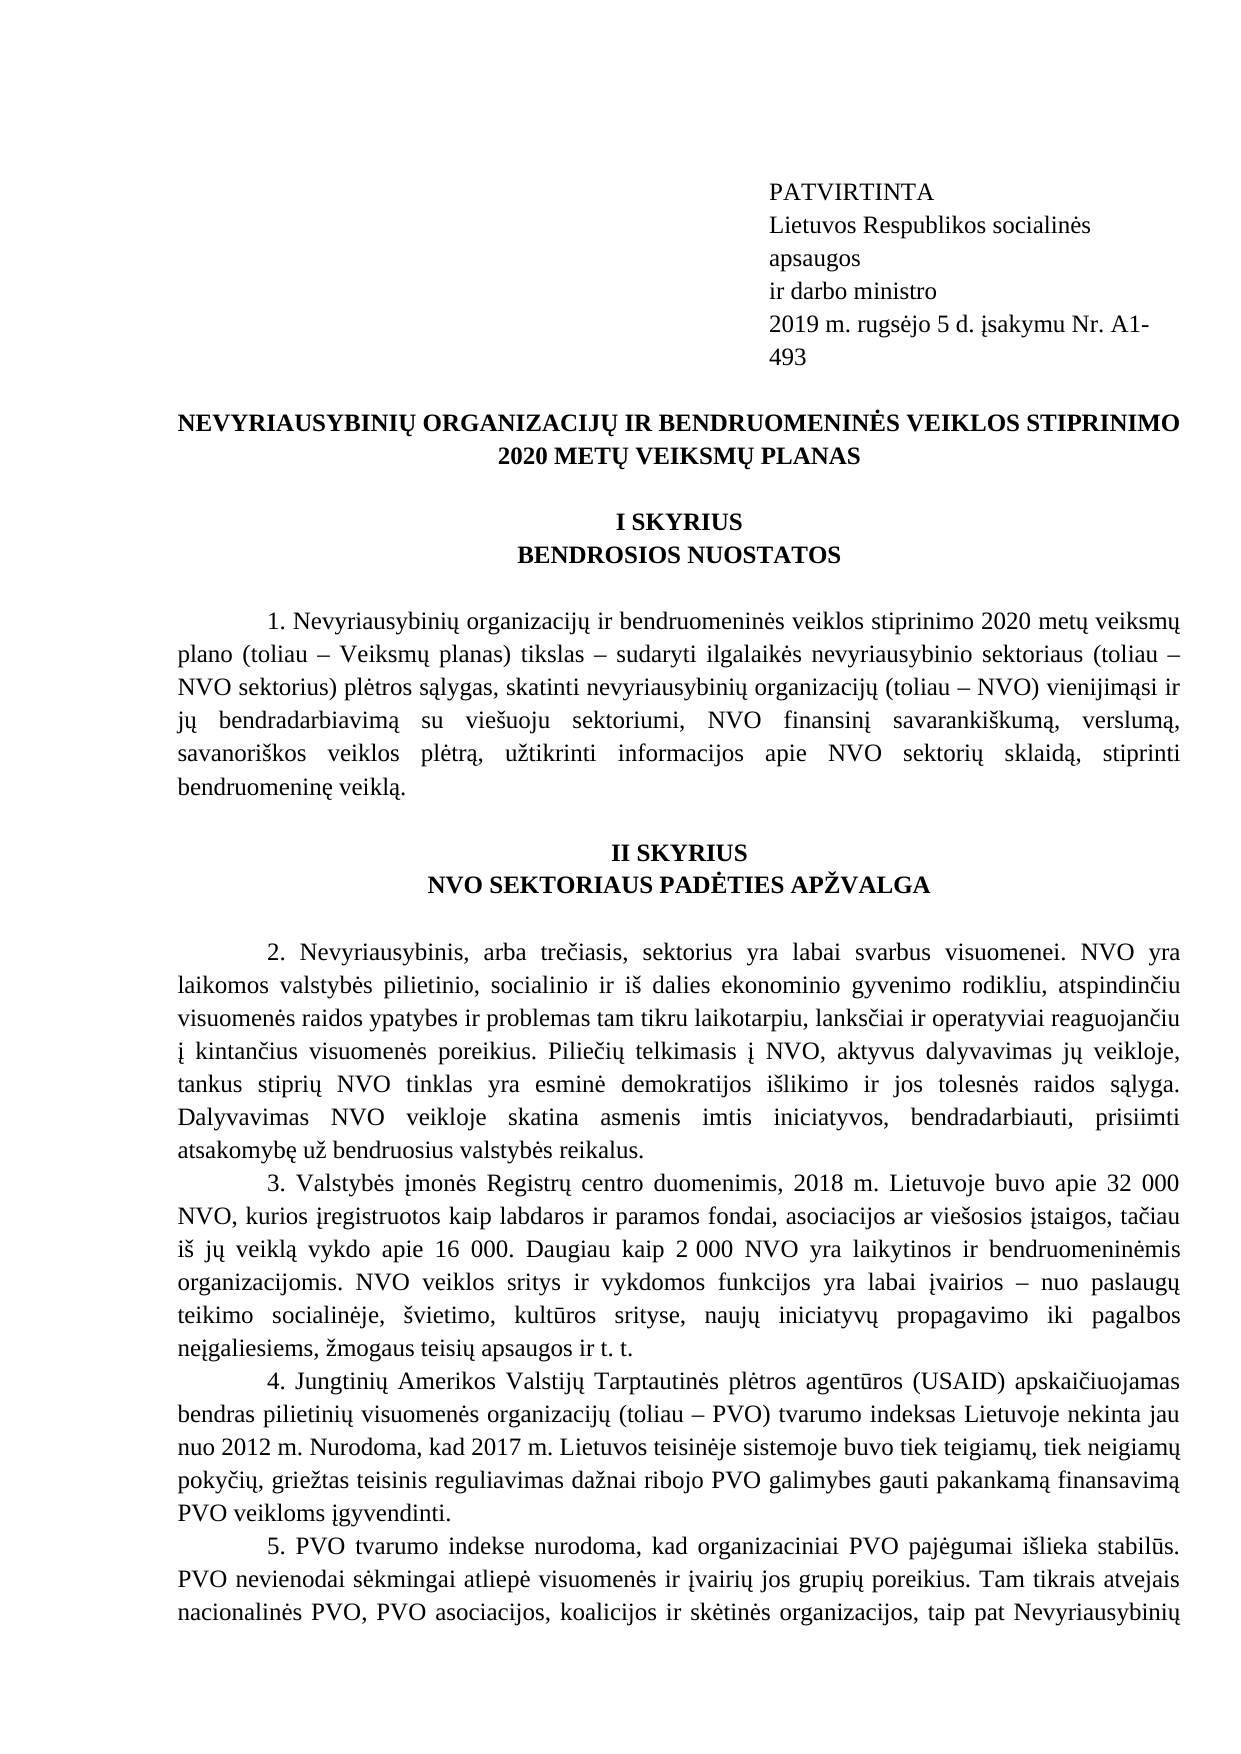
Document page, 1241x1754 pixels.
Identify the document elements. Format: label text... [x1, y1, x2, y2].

text 4. Jungtinių Amerikos Valstijų Tarptautinės plėtros agentūros (USAID) apskaičiuojamas bendras pilietinių visuomenės organizacijų (toliau – PVO) tvarumo indeksas Lietuvoje nekinta jau nuo 2012 m. Nurodoma, kad 2017 m. Lietuvos teisinėje sistemoje buvo tiek teigiamų, tiek neigiamų pokyčių, griežtas teisinis reguliavimas dažnai ribojo PVO galimybes gauti pakankamą finansavimą PVO veikloms įgyvendinti. [177, 1366, 1181, 1527]
text NVO SEKTORIAUS PADĖTIES APŽVALGA [177, 871, 1181, 899]
text 5. PVO tvarumo indekse nurodoma, kad organizaciniai PVO pajėgumai išlieka stabilūs. PVO nevienodai sėkmingai atliepė visuomenės ir įvairių jos grupių poreikius. Tam tikrais atvejais nacionalinės PVO, PVO asociacijos, koalicijos ir skėtinės organizacijos, taip pat Nevyriausybinių [177, 1531, 1181, 1626]
text 2019 m. rugsėjo 5 d. įsakymu Nr. A1-493 [769, 309, 1181, 371]
text 1. Nevyriausybinių organizacijų ir bendruomeninės veiklos stiprinimo 2020 metų veiksmų plano (toliau – Veiksmų planas) tikslas – sudaryti ilgalaikės nevyriausybinio sektoriaus (toliau – NVO sektorius) plėtros sąlygas, skatinti nevyriausybinių organizacijų (toliau – NVO) vienijimąsi ir jų bendradarbiavimą su viešuoju sektoriumi, NVO finansinį savarankiškumą, verslumą, savanoriškos veiklos plėtrą, užtikrinti informacijos apie NVO sektorių sklaidą, stiprinti bendruomeninę veiklą. [177, 606, 1181, 800]
text PATVIRTINTA [769, 177, 1181, 206]
text NEVYRIAUSYBINIŲ ORGANIZACIJŲ IR BENDRUOMENINĖS VEIKLOS STIPRINIMO 2020 METŲ VEIKSMŲ PLANAS [177, 408, 1181, 470]
text I SKYRIUS [177, 507, 1181, 536]
text BENDROSIOS NUOSTATOS [177, 540, 1181, 569]
text ir darbo ministro [769, 276, 1181, 305]
text II SKYRIUS [177, 838, 1181, 866]
text 3. Valstybės įmonės Registrų centro duomenimis, 2018 m. Lietuvoje buvo apie 32 000 NVO, kurios įregistruotos kaip labdaros ir paramos fondai, asociacijos ar viešosios įstaigos, tačiau iš jų veiklą vykdo apie 16 000. Daugiau kaip 2 000 NVO yra laikytinos ir bendruomeninėmis organizacijomis. NVO veiklos sritys ir vykdomos funkcijos yra labai įvairios – nuo paslaugų teikimo socialinėje, švietimo, kultūros srityse, naujų iniciatyvų propagavimo iki pagalbos neįgaliesiems, žmogaus teisių apsaugos ir t. t. [177, 1168, 1181, 1362]
text 2. Nevyriausybinis, arba trečiasis, sektorius yra labai svarbus visuomenei. NVO yra laikomos valstybės pilietinio, socialinio ir iš dalies ekonominio gyvenimo rodikliu, atspindinčiu visuomenės raidos ypatybes ir problemas tam tikru laikotarpiu, lanksčiai ir operatyviai reaguojančiu į kintančius visuomenės poreikius. Piliečių telkimasis į NVO, aktyvus dalyvavimas jų veikloje, tankus stiprių NVO tinklas yra esminė demokratijos išlikimo ir jos tolesnės raidos sąlyga. Dalyvavimas NVO veikloje skatina asmenis imtis iniciatyvos, bendradarbiauti, prisiimti atsakomybę už bendruosius valstybės reikalus. [177, 937, 1181, 1163]
text Lietuvos Respublikos socialinės apsaugos [769, 210, 1181, 272]
